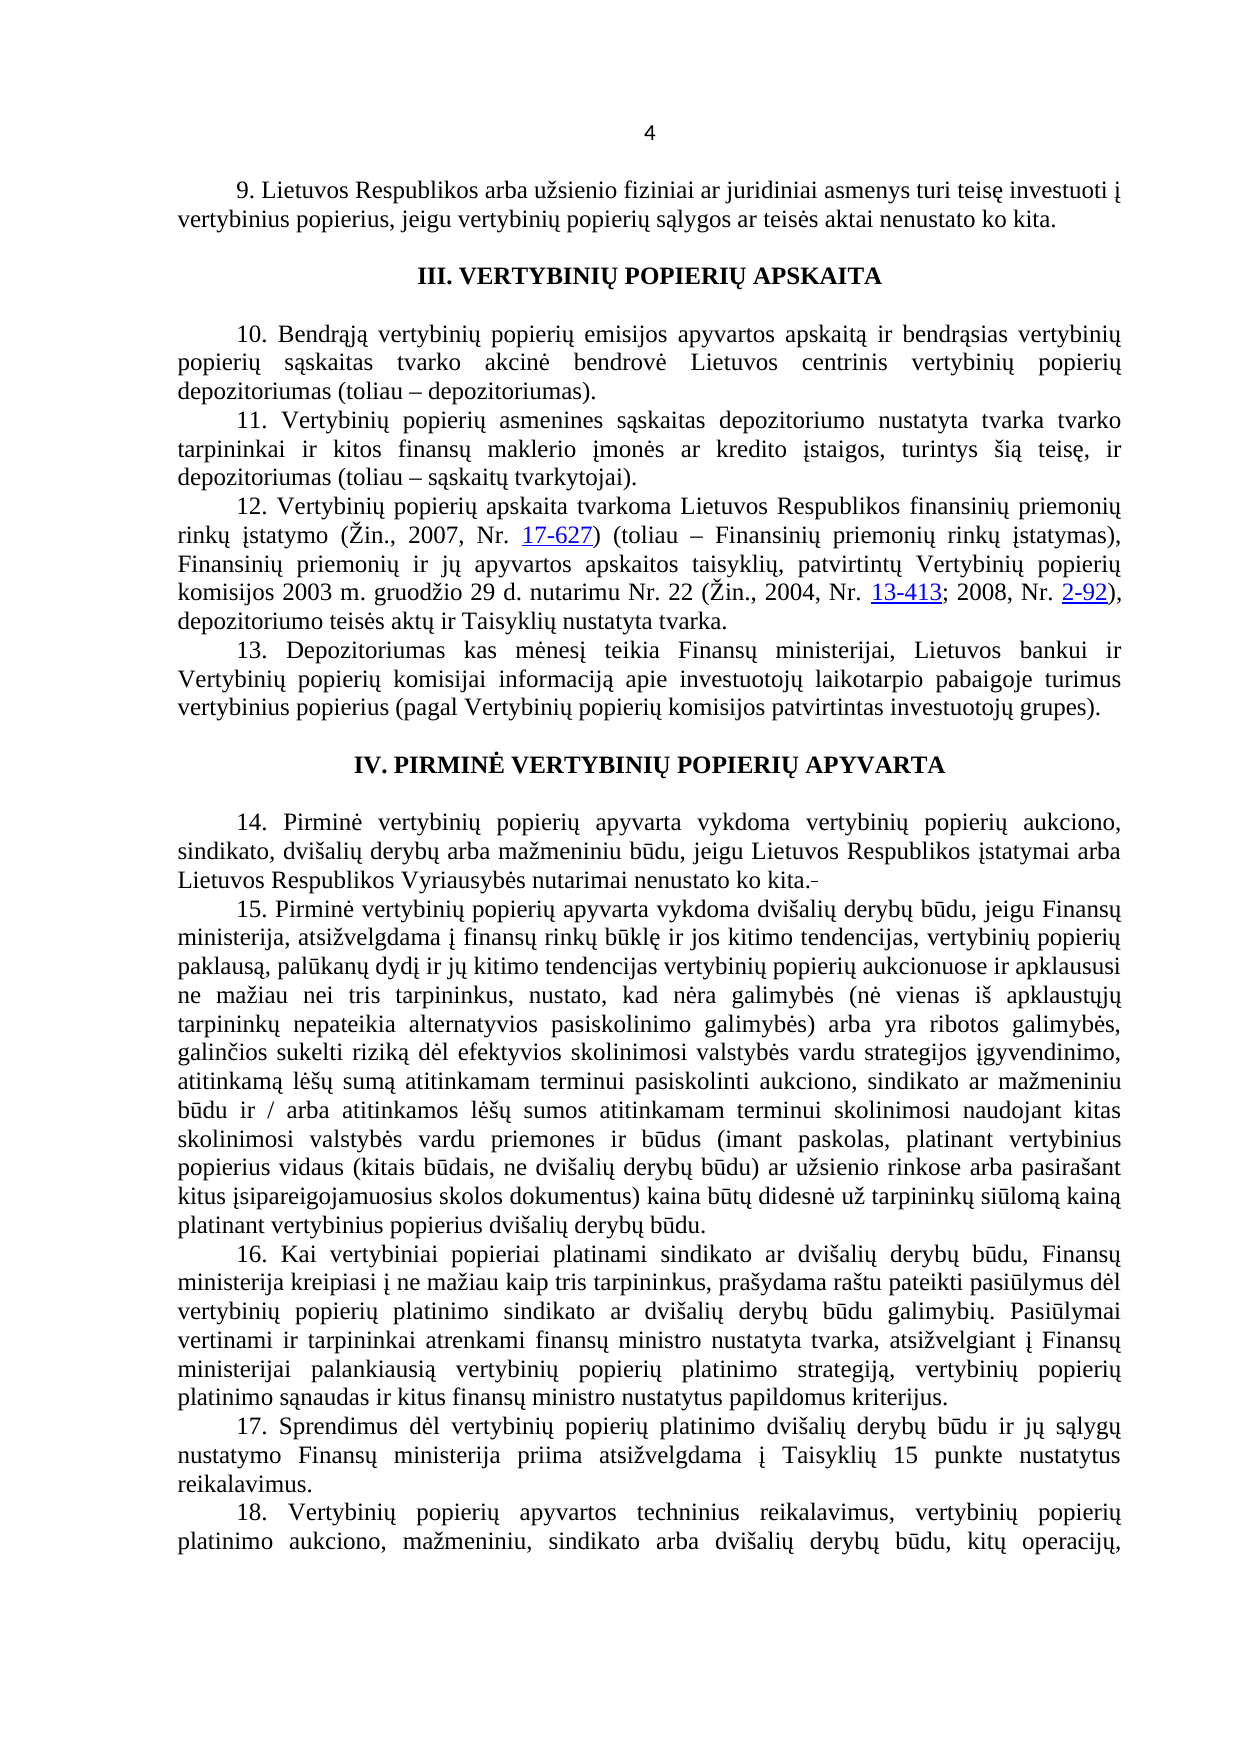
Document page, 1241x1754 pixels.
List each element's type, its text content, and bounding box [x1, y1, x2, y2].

text 9. Lietuvos Respublikos arba užsienio fiziniai ar juridiniai asmenys turi teisę investuoti į vertybinius popierius, jeigu vertybinių popierių sąlygos ar teisės aktai nenustato ko kita. [177, 175, 1122, 232]
text 17. Sprendimus dėl vertybinių popierių platinimo dvišalių derybų būdu ir jų sąlygų nustatymo Finansų ministerija priima atsižvelgdama į Taisyklių 15 punkte nustatytus reikalavimus. [177, 1411, 1122, 1497]
text 11. Vertybinių popierių asmenines sąskaitas depozitoriumo nustatyta tvarka tvarko tarpininkai ir kitos finansų maklerio įmonės ar kredito įstaigos, turintys šią teisę, ir depozitoriumas (toliau – sąskaitų tvarkytojai). [177, 405, 1122, 491]
text 14. Pirminė vertybinių popierių apyvarta vykdoma vertybinių popierių aukciono, sindikato, dvišalių derybų arba mažmeniniu būdu, jeigu Lietuvos Respublikos įstatymai arba Lietuvos Respublikos Vyriausybės nutarimai nenustato ko kita. [177, 807, 1122, 894]
text III. VERTYBINIŲ POPIERIŲ APSKAITA [177, 261, 1122, 290]
text 13. Depozitoriumas kas mėnesį teikia Finansų ministerijai, Lietuvos bankui ir Vertybinių popierių komisijai informaciją apie investuotojų laikotarpio pabaigoje turimus vertybinius popierius (pagal Vertybinių popierių komisijos patvirtintas investuotojų grupes). [177, 635, 1122, 721]
text IV. PIRMINĖ VERTYBINIŲ POPIERIŲ APYVARTA [177, 750, 1122, 779]
text 15. Pirminė vertybinių popierių apyvarta vykdoma dvišalių derybų būdu, jeigu Finansų ministerija, atsižvelgdama į finansų rinkų būklę ir jos kitimo tendencijas, vertybinių popierių paklausą, palūkanų dydį ir jų kitimo tendencijas vertybinių popierių aukcionuose ir apklaususi ne mažiau nei tris tarpininkus, nustato, kad nėra galimybės (nė vienas iš apklaustųjų tarpininkų nepateikia alternatyvios pasiskolinimo galimybės) arba yra ribotos galimybės, galinčios sukelti riziką dėl efektyvios skolinimosi valstybės vardu strategijos įgyvendinimo, atitinkamą lėšų sumą atitinkamam terminui pasiskolinti aukciono, sindikato ar mažmeniniu būdu ir / arba atitinkamos lėšų sumos atitinkamam terminui skolinimosi naudojant kitas skolinimosi valstybės vardu priemones ir būdus (imant paskolas, platinant vertybinius popierius vidaus (kitais būdais, ne dvišalių derybų būdu) ar užsienio rinkose arba pasirašant kitus įsipareigojamuosius skolos dokumentus) kaina būtų didesnė už tarpininkų siūlomą kainą platinant vertybinius popierius dvišalių derybų būdu. [177, 894, 1122, 1239]
text 12. Vertybinių popierių apskaita tvarkoma Lietuvos Respublikos finansinių priemonių rinkų įstatymo (Žin., 2007, Nr. 17-627) (toliau – Finansinių priemonių rinkų įstatymas), Finansinių priemonių ir jų apyvartos apskaitos taisyklių, patvirtintų Vertybinių popierių komisijos 2003 m. gruodžio 29 d. nutarimu Nr. 22 (Žin., 2004, Nr. 13-413; 2008, Nr. 2-92), depozitoriumo teisės aktų ir Taisyklių nustatyta tvarka. [177, 491, 1122, 635]
text 16. Kai vertybiniai popieriai platinami sindikato ar dvišalių derybų būdu, Finansų ministerija kreipiasi į ne mažiau kaip tris tarpininkus, prašydama raštu pateikti pasiūlymus dėl vertybinių popierių platinimo sindikato ar dvišalių derybų būdu galimybių. Pasiūlymai vertinami ir tarpininkai atrenkami finansų ministro nustatyta tvarka, atsižvelgiant į Finansų ministerijai palankiausią vertybinių popierių platinimo strategiją, vertybinių popierių platinimo sąnaudas ir kitus finansų ministro nustatytus papildomus kriterijus. [177, 1239, 1122, 1411]
text 10. Bendrąją vertybinių popierių emisijos apyvartos apskaitą ir bendrąsias vertybinių popierių sąskaitas tvarko akcinė bendrovė Lietuvos centrinis vertybinių popierių depozitoriumas (toliau – depozitoriumas). [177, 319, 1122, 405]
text 18. Vertybinių popierių apyvartos techninius reikalavimus, vertybinių popierių platinimo aukciono, mažmeniniu, sindikato arba dvišalių derybų būdu, kitų operacijų, [177, 1497, 1122, 1555]
